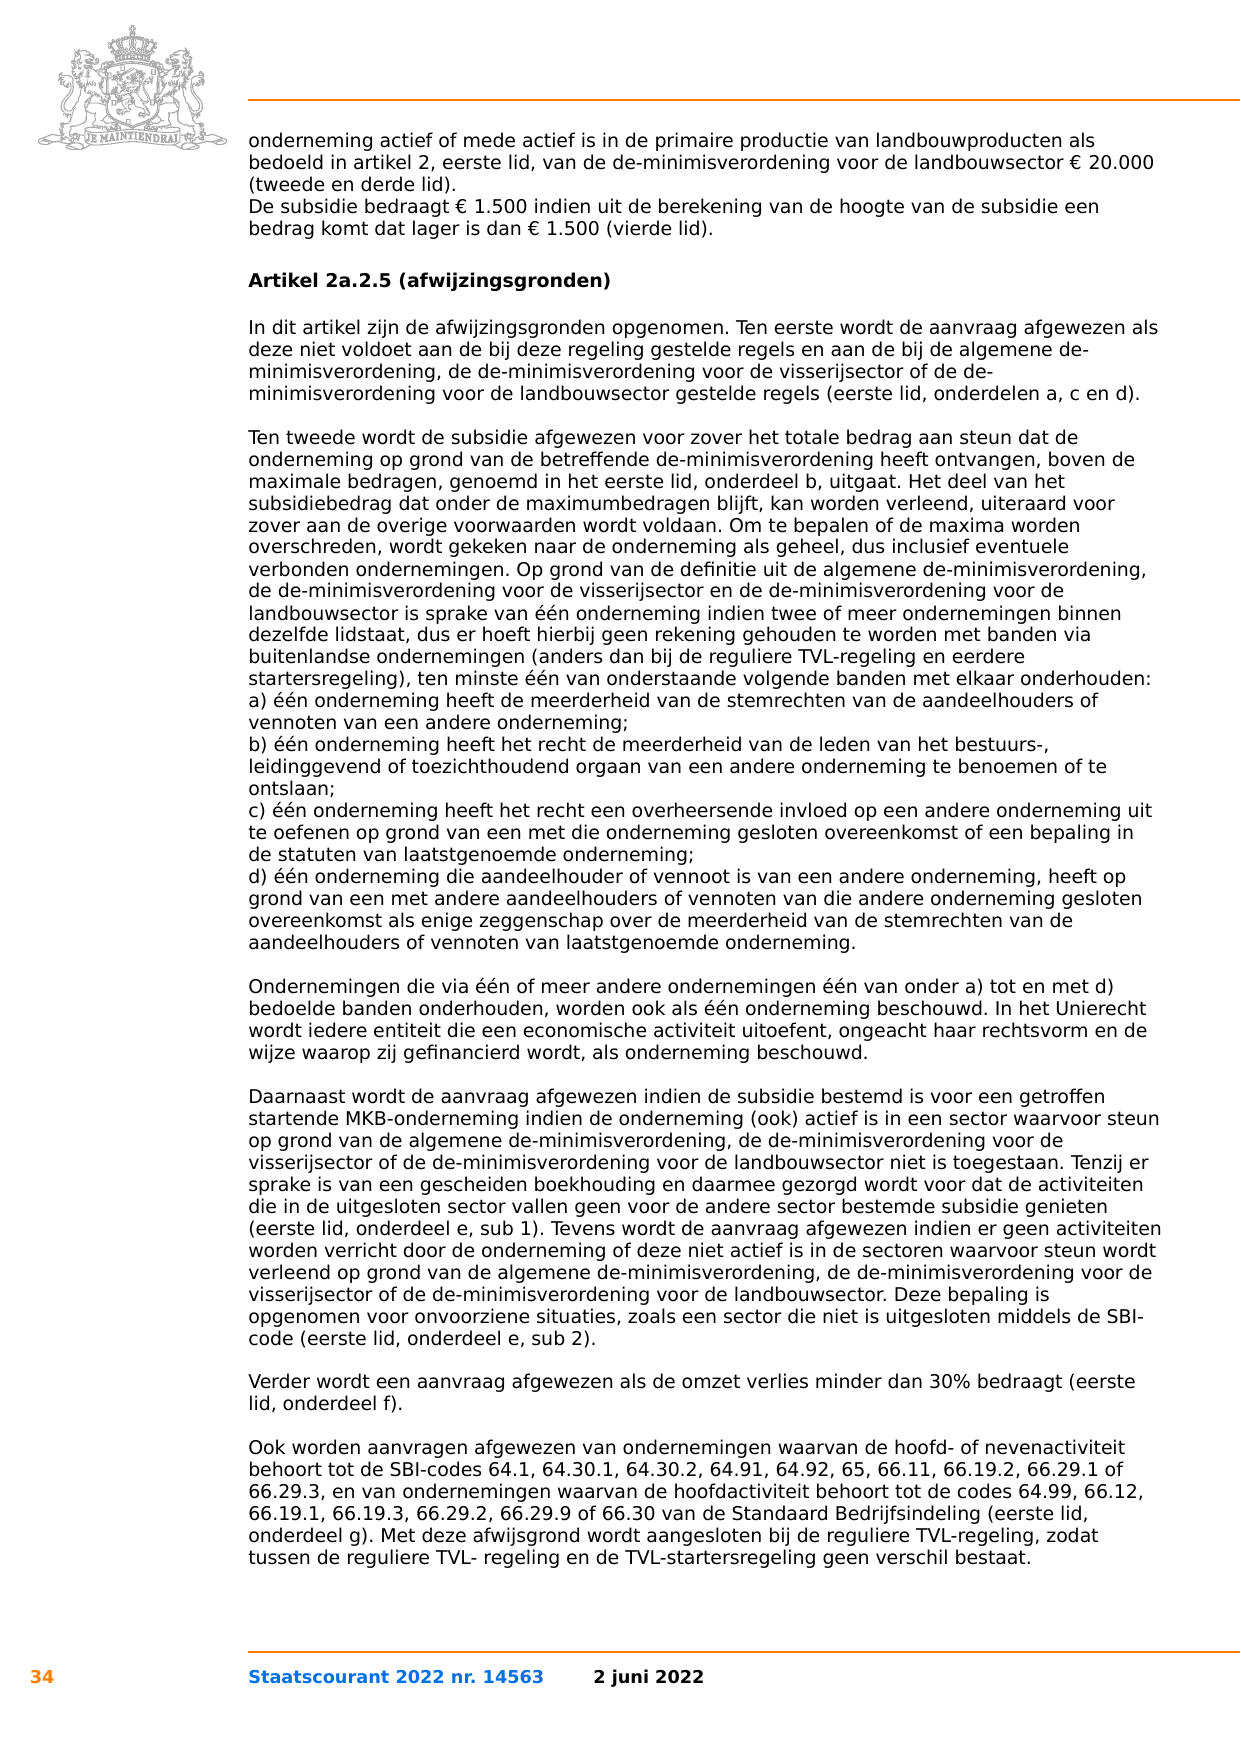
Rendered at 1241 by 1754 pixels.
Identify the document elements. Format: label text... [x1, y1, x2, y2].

text Ondernemingen die via één of meer andere ondernemingen één van onder a) tot en met d) bedoelde banden onderhouden, worden ook als één onderneming beschouwd. In het Unierecht wordt iedere entiteit die een economische activiteit uitoefent, ongeacht haar rechtsvorm en de wijze waarop zij gefinancierd wordt, als onderneming beschouwd. [248, 976, 1163, 1064]
text onderneming actief of mede actief is in de primaire productie van landbouwproducten als bedoeld in artikel 2, eerste lid, van de de-minimisverordening voor de landbouwsector € 20.000 (tweede en derde lid). [248, 130, 1163, 196]
subtitle Artikel 2a.2.5 (afwijzingsgronden) [248, 270, 1163, 292]
text b) één onderneming heeft het recht de meerderheid van de leden van het bestuurs-, leidinggevend of toezichthoudend orgaan van een andere onderneming te benoemen of te ontslaan; [248, 734, 1163, 800]
text c) één onderneming heeft het recht een overheersende invloed op een andere onderneming uit te oefenen op grond van een met die onderneming gesloten overeenkomst of een bepaling in de statuten van laatstgenoemde onderneming; [248, 800, 1163, 866]
text a) één onderneming heeft de meerderheid van de stemrechten van de aandeelhouders of vennoten van een andere onderneming; [248, 690, 1163, 734]
text In dit artikel zijn de afwijzingsgronden opgenomen. Ten eerste wordt de aanvraag afgewezen als deze niet voldoet aan de bij deze regeling gestelde regels en aan de bij de algemene de-minimisverordening, de de-minimisverordening voor de visserijsector of de de-minimisverordening voor de landbouwsector gestelde regels (eerste lid, onderdelen a, c en d). [248, 317, 1163, 405]
text De subsidie bedraagt € 1.500 indien uit de berekening van de hoogte van de subsidie een bedrag komt dat lager is dan € 1.500 (vierde lid). [248, 196, 1163, 240]
text Daarnaast wordt de aanvraag afgewezen indien de subsidie bestemd is voor een getroffen startende MKB-onderneming indien de onderneming (ook) actief is in een sector waarvoor steun op grond van de algemene de-minimisverordening, de de-minimisverordening voor de visserijsector of de de-minimisverordening voor de landbouwsector niet is toegestaan. Tenzij er sprake is van een gescheiden boekhouding en daarmee gezorgd wordt voor dat de activiteiten die in de uitgesloten sector vallen geen voor de andere sector bestemde subsidie genieten (eerste lid, onderdeel e, sub 1). Tevens wordt de aanvraag afgewezen indien er geen activiteiten worden verricht door de onderneming of deze niet actief is in de sectoren waarvoor steun wordt verleend op grond van de algemene de-minimisverordening, de de-minimisverordening voor de visserijsector of de de-minimisverordening voor de landbouwsector. Deze bepaling is opgenomen voor onvoorziene situaties, zoals een sector die niet is uitgesloten middels de SBI-code (eerste lid, onderdeel e, sub 2). [248, 1086, 1163, 1349]
text Ook worden aanvragen afgewezen van ondernemingen waarvan de hoofd- of nevenactiviteit behoort tot de SBI-codes 64.1, 64.30.1, 64.30.2, 64.91, 64.92, 65, 66.11, 66.19.2, 66.29.1 of 66.29.3, en van ondernemingen waarvan de hoofdactiviteit behoort tot de codes 64.99, 66.12, 66.19.1, 66.19.3, 66.29.2, 66.29.9 of 66.30 van de Standaard Bedrijfsindeling (eerste lid, onderdeel g). Met deze afwijsgrond wordt aangesloten bij de reguliere TVL-regeling, zodat tussen de reguliere TVL- regeling en de TVL-startersregeling geen verschil bestaat. [248, 1437, 1163, 1569]
picture [38, 25, 227, 150]
text Ten tweede wordt de subsidie afgewezen voor zover het totale bedrag aan steun dat de onderneming op grond van de betreffende de-minimisverordening heeft ontvangen, boven de maximale bedragen, genoemd in het eerste lid, onderdeel b, uitgaat. Het deel van het subsidiebedrag dat onder de maximumbedragen blijft, kan worden verleend, uiteraard voor zover aan de overige voorwaarden wordt voldaan. Om te bepalen of de maxima worden overschreden, wordt gekeken naar de onderneming als geheel, dus inclusief eventuele verbonden ondernemingen. Op grond van de definitie uit de algemene de-minimisverordening, de de-minimisverordening voor de visserijsector en de de-minimisverordening voor de landbouwsector is sprake van één onderneming indien twee of meer ondernemingen binnen dezelfde lidstaat, dus er hoeft hierbij geen rekening gehouden te worden met banden via buitenlandse ondernemingen (anders dan bij de reguliere TVL-regeling en eerdere startersregeling), ten minste één van onderstaande volgende banden met elkaar onderhouden: [248, 427, 1163, 690]
text d) één onderneming die aandeelhouder of vennoot is van een andere onderneming, heeft op grond van een met andere aandeelhouders of vennoten van die andere onderneming gesloten overeenkomst als enige zeggenschap over de meerderheid van de stemrechten van de aandeelhouders of vennoten van laatstgenoemde onderneming. [248, 866, 1163, 954]
text Verder wordt een aanvraag afgewezen als de omzet verlies minder dan 30% bedraagt (eerste lid, onderdeel f). [248, 1371, 1163, 1415]
